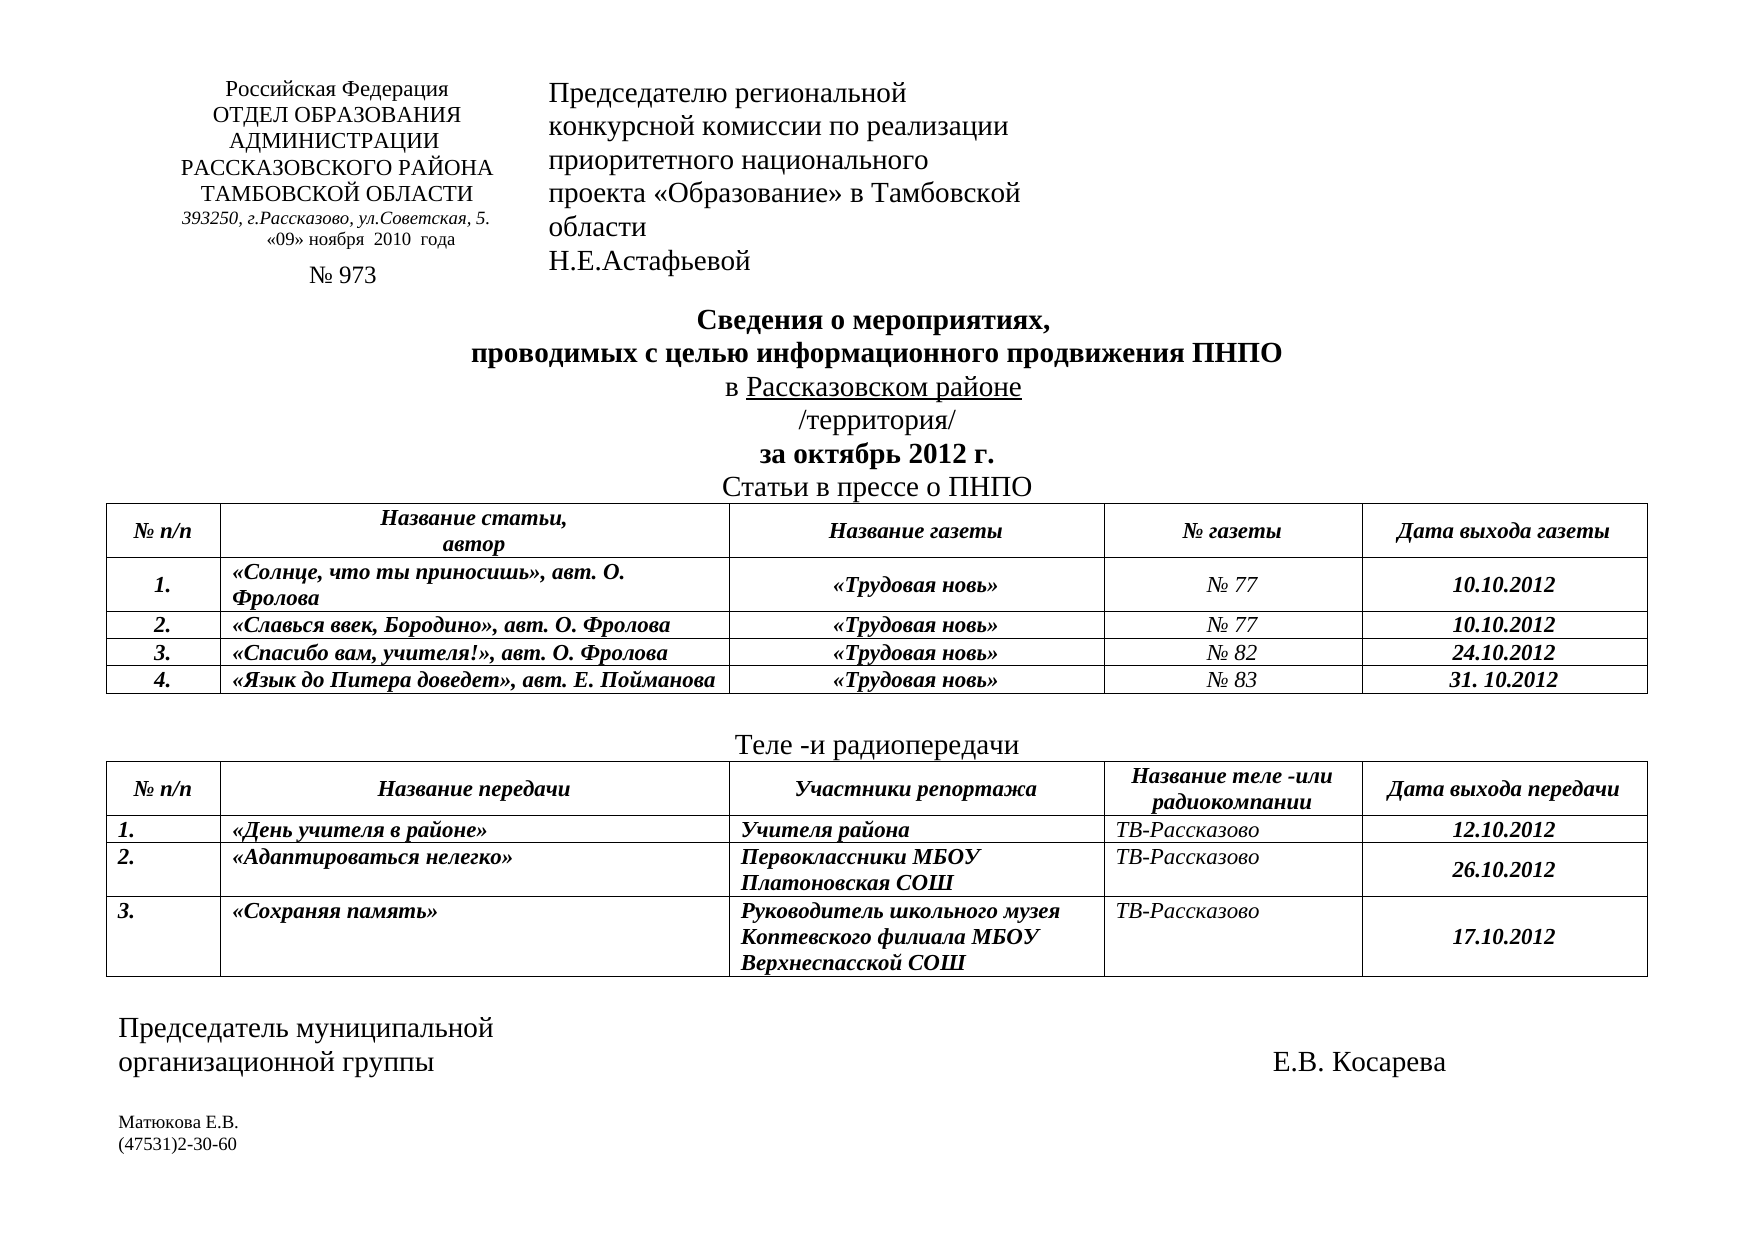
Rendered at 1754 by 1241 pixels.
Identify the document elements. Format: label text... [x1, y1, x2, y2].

table_cell «Трудовая новь» [730, 558, 1104, 611]
text за октябрь 2012 г. [118, 436, 1636, 469]
table_cell 31. 10.2012 [1363, 666, 1647, 693]
table_cell «Сохраняя память» [221, 897, 729, 976]
table_cell № 77 [1105, 558, 1362, 611]
table_header Название статьи, автор [221, 504, 729, 557]
text организационной группы Е.В. Косарева [118, 1044, 1636, 1077]
table_cell Руководитель школьного музея Коптевского филиала МБОУ Верхнеспасской СОШ [730, 897, 1104, 976]
table_cell 17.10.2012 [1363, 897, 1647, 976]
table_cell ТВ-Рассказово [1105, 843, 1362, 896]
text Сведения о мероприятиях, [118, 302, 1636, 335]
table_cell Учителя района [730, 816, 1104, 842]
table_cell 2. [107, 843, 220, 896]
table_cell 4. [107, 666, 220, 693]
table_cell № 82 [1105, 639, 1362, 665]
table_cell 1. [107, 816, 220, 842]
text Теле -и радиопередачи [118, 727, 1636, 761]
text Председатель муниципальной [118, 1010, 1636, 1044]
table_cell 1. [107, 558, 220, 611]
table_cell № 77 [1105, 612, 1362, 638]
table_cell 2. [107, 612, 220, 638]
table_cell «Солнце, что ты приносишь», авт. О. Фролова [221, 558, 729, 611]
table_cell 3. [107, 639, 220, 665]
text проводимых с целью информационного продвижения ПНПО [118, 335, 1636, 369]
table_cell «Адаптироваться нелегко» [221, 843, 729, 896]
table_cell ТВ-Рассказово [1105, 897, 1362, 976]
table_cell 10.10.2012 [1363, 612, 1647, 638]
table_cell Первоклассники МБОУ Платоновская СОШ [730, 843, 1104, 896]
table_header Председателю региональной конкурсной комиссии по реализации приоритетного национального проекта «Образование» в Тамбовской области Н.Е.Астафьевой [541, 75, 1035, 302]
table_cell «Славься ввек, Бородино», авт. О. Фролова [221, 612, 729, 638]
table_header № п/п [107, 504, 220, 557]
table_header Участники репортажа [730, 762, 1104, 814]
table_header Название газеты [730, 504, 1104, 557]
table_header Название передачи [221, 762, 729, 814]
table_header № п/п [107, 762, 220, 814]
table_cell 24.10.2012 [1363, 639, 1647, 665]
table_cell 10.10.2012 [1363, 558, 1647, 611]
table_cell «День учителя в районе» [221, 816, 729, 842]
table_cell 12.10.2012 [1363, 816, 1647, 842]
text Статьи в прессе о ПНПО [118, 469, 1636, 503]
table_header Дата выхода передачи [1363, 762, 1647, 814]
text Матюкова Е.В. [118, 1111, 1636, 1133]
table_cell ТВ-Рассказово [1105, 816, 1362, 842]
text в Рассказовском районе [118, 369, 1636, 402]
text (47531)2-30-60 [118, 1133, 1636, 1154]
table_header № газеты [1105, 504, 1362, 557]
table_header Название теле -или радиокомпании [1105, 762, 1362, 814]
table_cell «Трудовая новь» [730, 612, 1104, 638]
table_cell «Трудовая новь» [730, 666, 1104, 693]
table_cell № 83 [1105, 666, 1362, 693]
table_cell «Спасибо вам, учителя!», авт. О. Фролова [221, 639, 729, 665]
table_cell «Язык до Питера доведет», авт. Е. Пойманова [221, 666, 729, 693]
text /территория/ [118, 402, 1636, 436]
table_header Дата выхода газеты [1363, 504, 1647, 557]
table_cell 26.10.2012 [1363, 843, 1647, 896]
table_cell 3. [107, 897, 220, 976]
table_header Российская Федерация ОТДЕЛ ОБРАЗОВАНИЯ АДМИНИСТРАЦИИ РАССКАЗОВСКОГО РАЙОНА ТАМБОВСКОЙ ОБЛАСТИ 393250, г.Рассказово, ул.Советская, 5. «09» ноября 2010 года № 973 [133, 75, 541, 302]
table_cell «Трудовая новь» [730, 639, 1104, 665]
